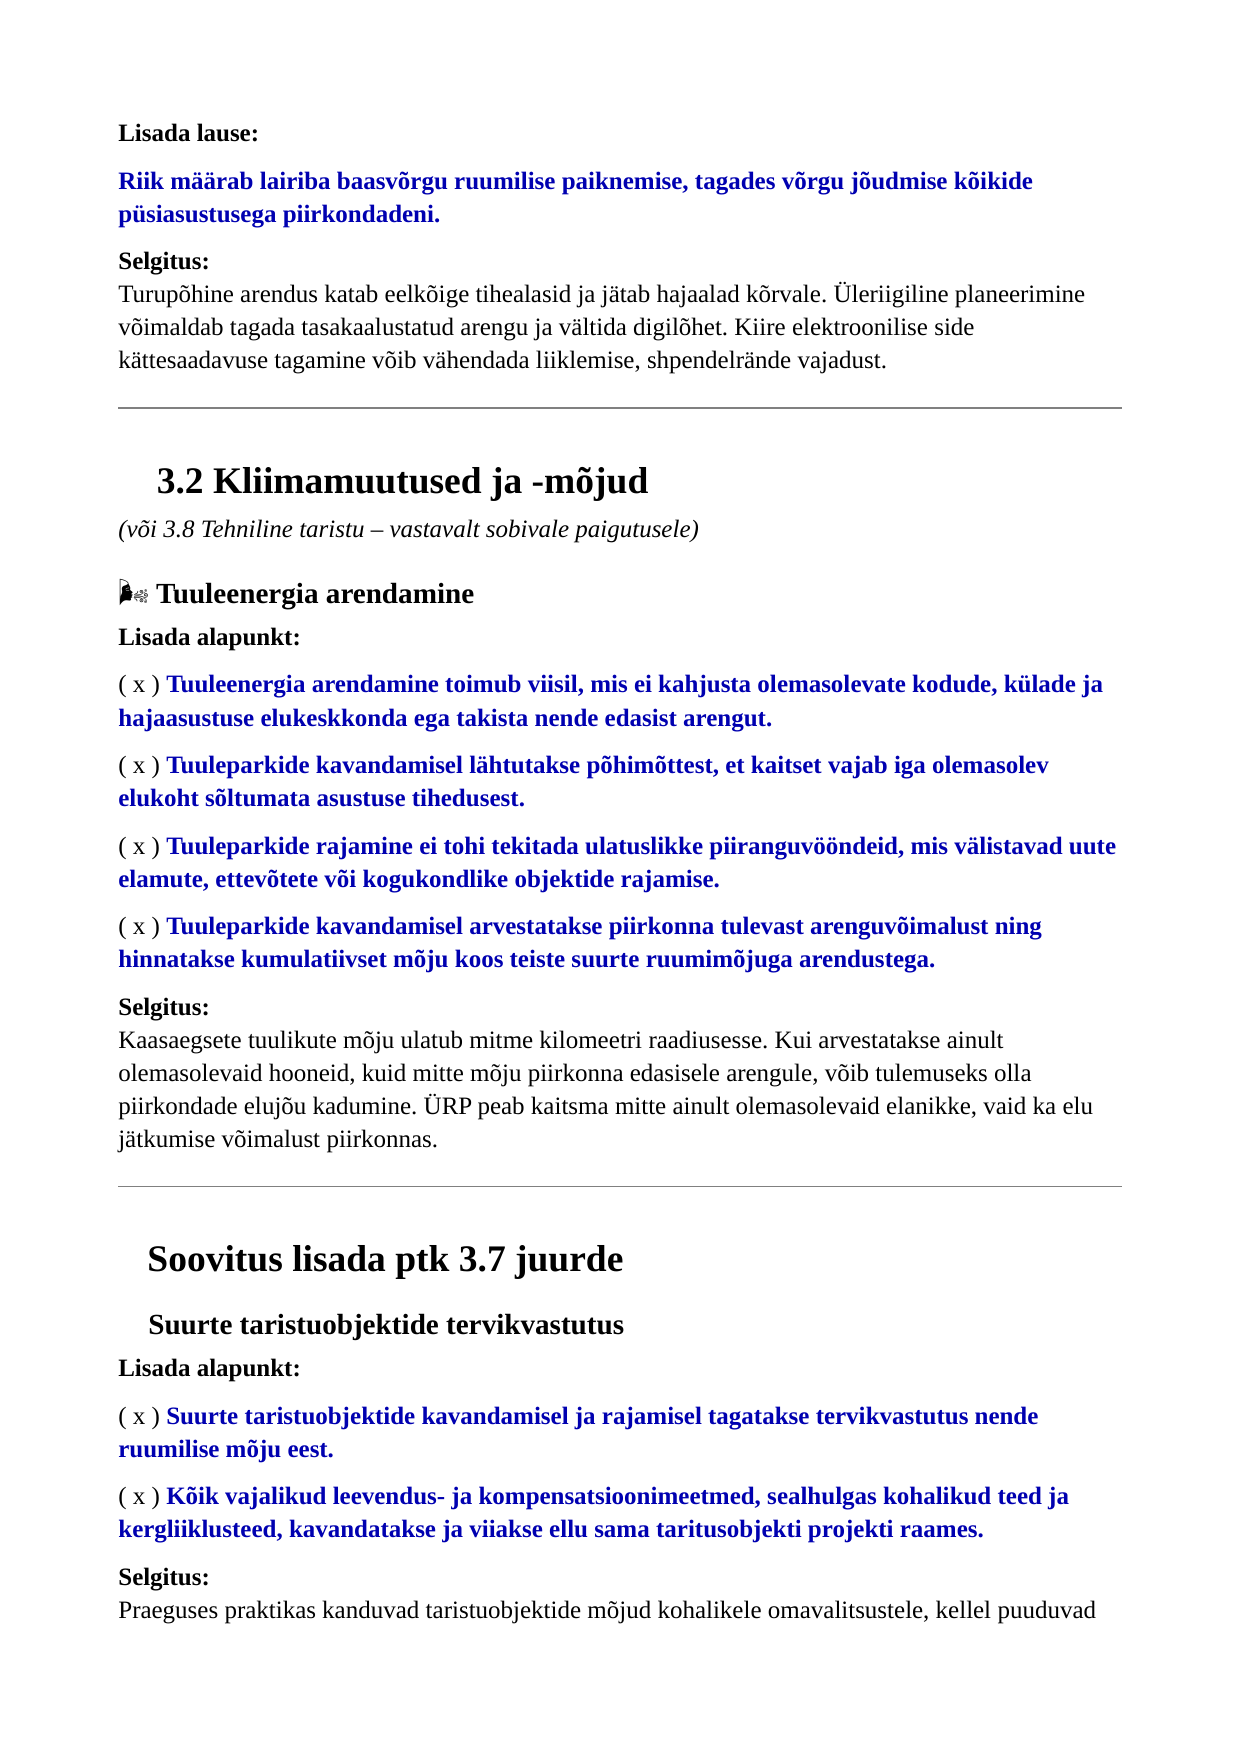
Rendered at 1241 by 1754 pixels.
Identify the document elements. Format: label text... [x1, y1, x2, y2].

text ( x ) Tuuleparkide kavandamisel lähtutakse põhimõttest, et kaitset vajab iga olemasolev elukoht sõltumata asustuse tihedusest. [118, 750, 1122, 812]
text ( x ) Kõik vajalikud leevendus- ja kompensatsioonimeetmed, sealhulgas kohalikud teed ja kergliiklusteed, kavandatakse ja viiakse ellu sama taritusobjekti projekti raames. [118, 1481, 1122, 1543]
text (või 3.8 Tehniline taristu – vastavalt sobivale paigutusele) [118, 514, 1122, 542]
text Lisada alapunkt: [118, 622, 1122, 651]
text ( x ) Suurte taristuobjektide kavandamisel ja rajamisel tagatakse tervikvastutus nende ruumilise mõju eest. [118, 1401, 1122, 1462]
text Riik määrab lairiba baasvõrgu ruumilise paiknemise, tagades võrgu jõudmise kõikide püsiasustusega piirkondadeni. [118, 166, 1122, 227]
text ( x ) Tuuleparkide rajamine ei tohi tekitada ulatuslikke piiranguvööndeid, mis välistavad uute elamute, ettevõtete või kogukondlike objektide rajamise. [118, 831, 1122, 893]
text ( x ) Tuuleparkide kavandamisel arvestatakse piirkonna tulevast arenguvõimalust ning hinnatakse kumulatiivset mõju koos teiste suurte ruumimõjuga arendustega. [118, 911, 1122, 973]
text Selgitus: Turupõhine arendus katab eelkõige tihealasid ja jätab hajaalad kõrvale. Üleriigiline planeerimine võimaldab tagada tasakaalustatud arengu ja vältida digilõhet. Kiire elektroonilise side kättesaadavuse tagamine võib vähendada liiklemise, shpendelrände vajadust. [118, 246, 1122, 374]
subtitle 🚧 Suurte taristuobjektide tervikvastutus [118, 1307, 1122, 1341]
text ( x ) Tuuleenergia arendamine toimub viisil, mis ei kahjusta olemasolevate kodude, külade ja hajaasustuse elukeskkonda ega takista nende edasist arengut. [118, 669, 1122, 731]
subtitle 🌬️ Tuuleenergia arendamine [118, 576, 1122, 609]
text Selgitus: Kaasaegsete tuulikute mõju ulatub mitme kilomeetri raadiusesse. Kui arvestatakse ainult olemasolevaid hooneid, kuid mitte mõju piirkonna edasisele arengule, võib tulemuseks olla piirkondade elujõu kadumine. ÜRP peab kaitsma mitte ainult olemasolevaid elanikke, vaid ka elu jätkumise võimalust piirkonnas. [118, 992, 1122, 1153]
subtitle 🔹Soovitus lisada ptk 3.7 juurde [118, 1237, 1122, 1280]
text Lisada lause: [118, 118, 1122, 147]
subtitle 🔹 3.2 Kliimamuutused ja -mõjud [118, 458, 1122, 501]
text Lisada alapunkt: [118, 1353, 1122, 1382]
text Selgitus: Praeguses praktikas kanduvad taristuobjektide mõjud kohalikele omavalitsustele, kellel puuduvad [118, 1562, 1122, 1624]
